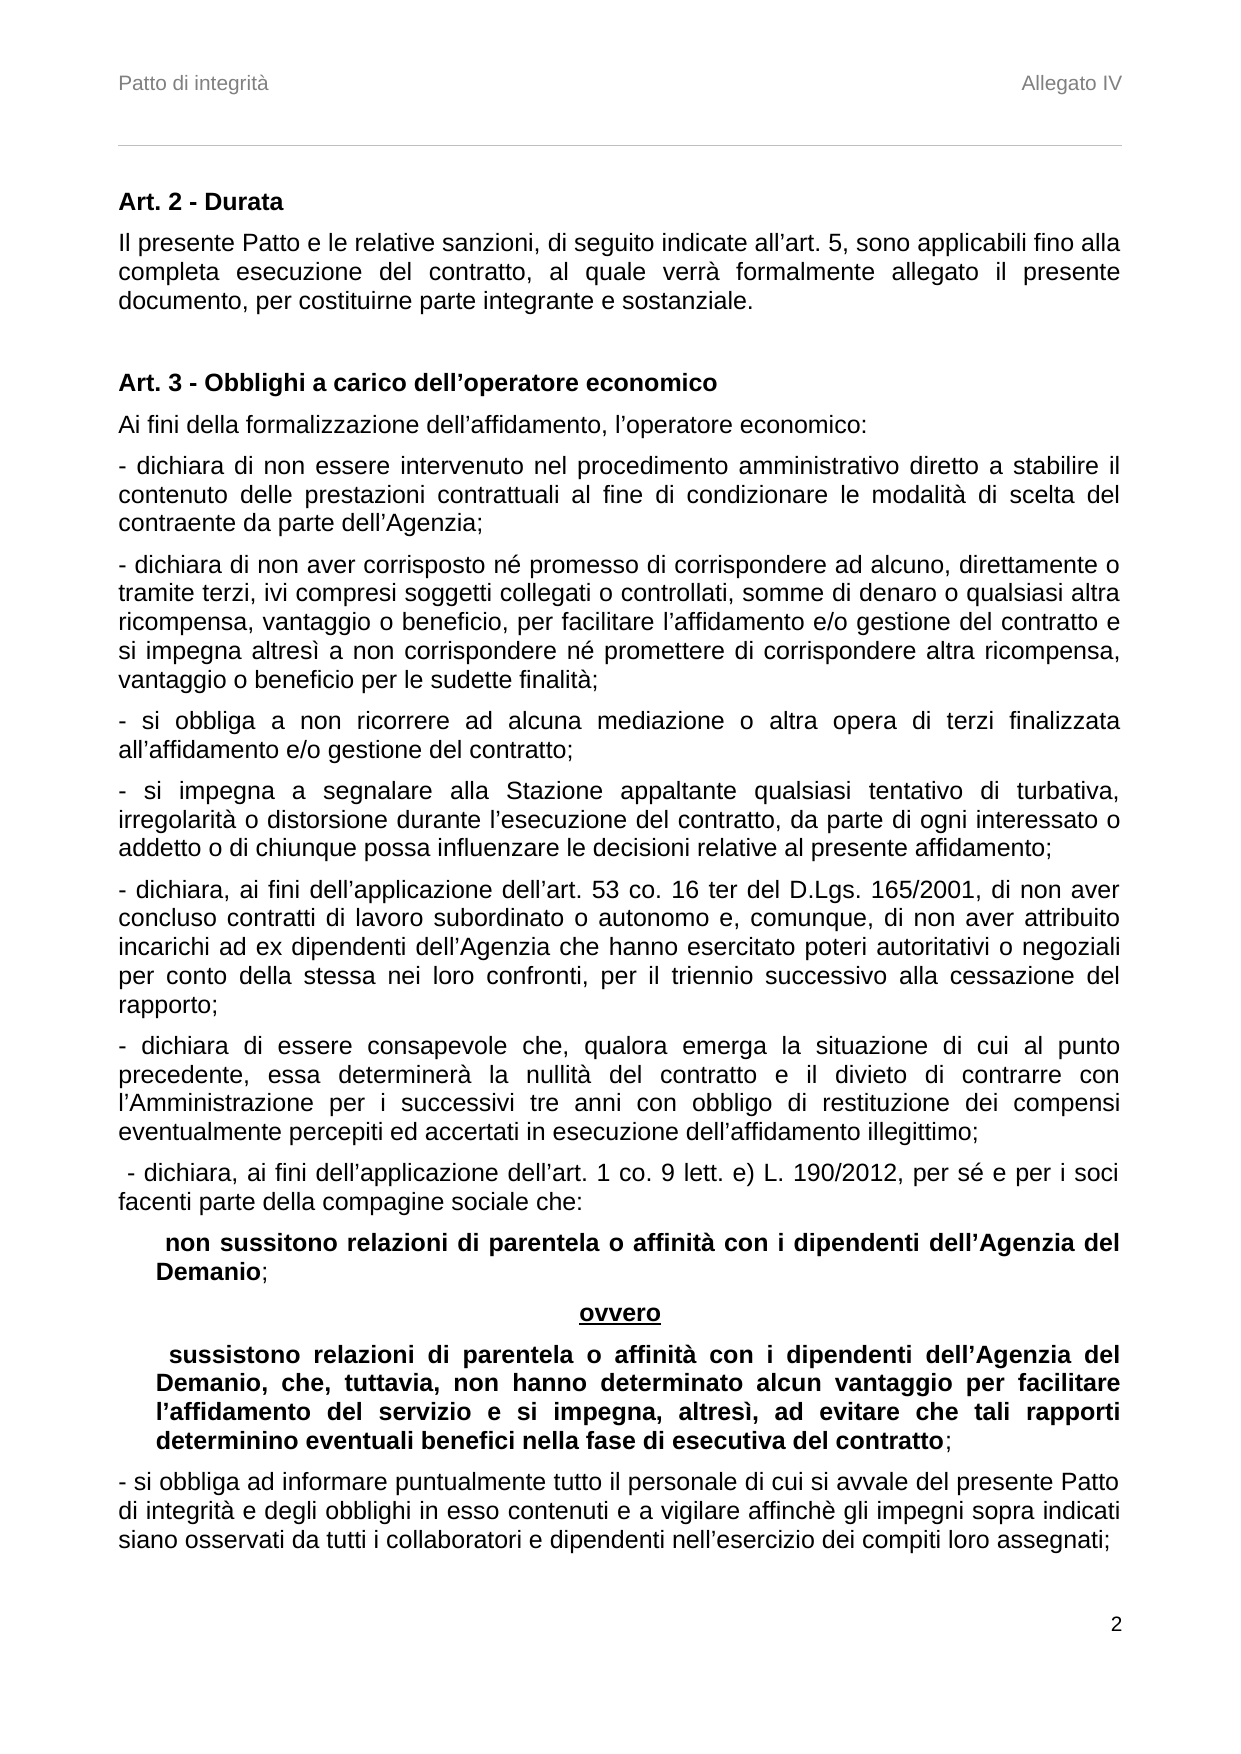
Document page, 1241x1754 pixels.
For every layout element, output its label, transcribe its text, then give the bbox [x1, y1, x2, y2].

text Art. 3 - Obblighi a carico dell’operatore economico [118, 368, 1122, 397]
text Art. 2 - Durata [118, 187, 1122, 216]
text - dichiara di non aver corrisposto né promesso di corrispondere ad alcuno, direttamente o tramite terzi, ivi compresi soggetti collegati o controllati, somme di denaro o qualsiasi altra ricompensa, vantaggio o beneficio, per facilitare l’affidamento e/o gestione del contratto e si impegna altresì a non corrispondere né promettere di corrispondere altra ricompensa, vantaggio o beneficio per le sudette finalità; [118, 549, 1122, 693]
text sussistono relazioni di parentela o affinità con i dipendenti dell’Agenzia del Demanio, che, tuttavia, non hanno determinato alcun vantaggio per facilitare l’affidamento del servizio e si impegna, altresì, ad evitare che tali rapporti determinino eventuali benefici nella fase di esecutiva del contratto; [156, 1339, 1122, 1454]
text - si obbliga ad informare puntualmente tutto il personale di cui si avvale del presente Patto di integrità e degli obblighi in esso contenuti e a vigilare affinchè gli impegni sopra indicati siano osservati da tutti i collaboratori e dipendenti nell’esercizio dei compiti loro assegnati; [118, 1467, 1122, 1553]
text non sussitono relazioni di parentela o affinità con i dipendenti dell’Agenzia del Demanio; [156, 1228, 1122, 1286]
text Il presente Patto e le relative sanzioni, di seguito indicate all’art. 5, sono applicabili fino alla completa esecuzione del contratto, al quale verrà formalmente allegato il presente documento, per costituirne parte integrante e sostanziale. [118, 228, 1122, 314]
text - si obbliga a non ricorrere ad alcuna mediazione o altra opera di terzi finalizzata all’affidamento e/o gestione del contratto; [118, 706, 1122, 763]
text - si impegna a segnalare alla Stazione appaltante qualsiasi tentativo di turbativa, irregolarità o distorsione durante l’esecuzione del contratto, da parte di ogni interessato o addetto o di chiunque possa influenzare le decisioni relative al presente affidamento; [118, 776, 1122, 862]
text - dichiara, ai fini dell’applicazione dell’art. 1 co. 9 lett. e) L. 190/2012, per sé e per i soci facenti parte della compagine sociale che: [118, 1158, 1122, 1216]
text ovvero [118, 1298, 1122, 1327]
text Ai fini della formalizzazione dell’affidamento, l’operatore economico: [118, 409, 1122, 438]
text - dichiara di non essere intervenuto nel procedimento amministrativo diretto a stabilire il contenuto delle prestazioni contrattuali al fine di condizionare le modalità di scelta del contraente da parte dell’Agenzia; [118, 451, 1122, 537]
text - dichiara di essere consapevole che, qualora emerga la situazione di cui al punto precedente, essa determinerà la nullità del contratto e il divieto di contrarre con l’Amministrazione per i successivi tre anni con obbligo di restituzione dei compensi eventualmente percepiti ed accertati in esecuzione dell’affidamento illegittimo; [118, 1031, 1122, 1146]
text - dichiara, ai fini dell’applicazione dell’art. 53 co. 16 ter del D.Lgs. 165/2001, di non aver concluso contratti di lavoro subordinato o autonomo e, comunque, di non aver attribuito incarichi ad ex dipendenti dell’Agenzia che hanno esercitato poteri autoritativi o negoziali per conto della stessa nei loro confronti, per il triennio successivo alla cessazione del rapporto; [118, 874, 1122, 1018]
